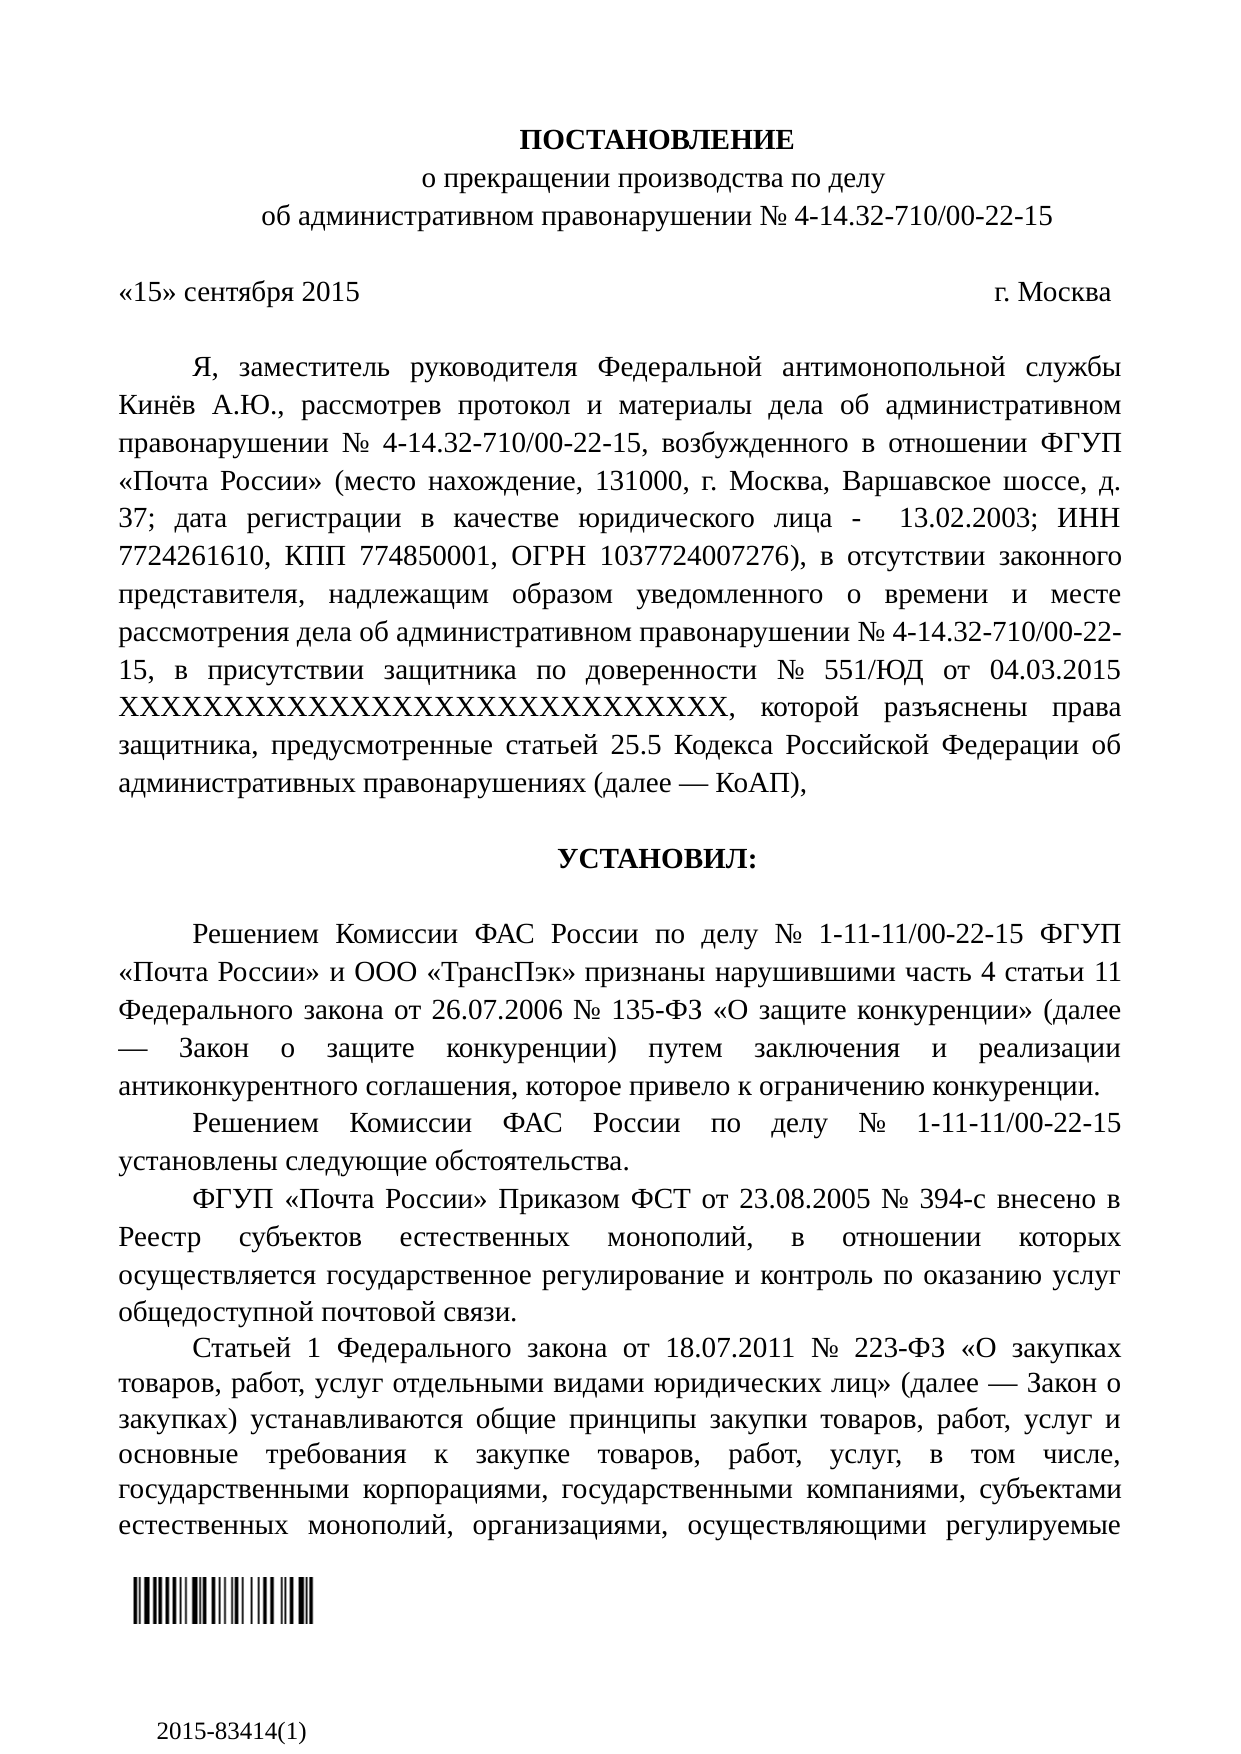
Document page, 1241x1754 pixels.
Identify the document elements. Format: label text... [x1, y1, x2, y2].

text Статьей 1 Федерального закона от 18.07.2011 № 223-ФЗ «О закупках товаров, работ, услуг отдельными видами юридических лиц» (далее — Закон о закупках) устанавливаются общие принципы закупки товаров, работ, услуг и основные требования к закупке товаров, работ, услуг, в том числе, государственными корпорациями, государственными компаниями, субъектами естественных монополий, организациями, осуществляющими регулируемые [118, 1328, 1122, 1541]
text Я, заместитель руководителя Федеральной антимонопольной службы Кинёв А.Ю., рассмотрев протокол и материалы дела об административном правонарушении № 4-14.32-710/00-22-15, возбужденного в отношении ФГУП «Почта России» (место нахождение, 131000, г. Москва, Варшавское шоссе, д. 37; дата регистрации в качестве юридического лица - 13.02.2003; ИНН 7724261610, КПП 774850001, ОГРН 1037724007276), в отсутствии законного представителя, надлежащим образом уведомленного о времени и месте рассмотрения дела об административном правонарушении № 4-14.32-710/00-22-15, в присутствии защитника по доверенности № 551/ЮД от 04.03.2015 XXXXXXXXXXXXXXXXXXXXXXXXXXXXX, которой разъяснены права защитника, предусмотренные статьей 25.5 Кодекса Российской Федерации об административных правонарушениях (далее — КоАП), [118, 345, 1122, 799]
text об административном правонарушении № 4-14.32-710/00-22-15 [118, 194, 1122, 232]
text Решением Комиссии ФАС России по делу № 1-11-11/00-22-15 установлены следующие обстоятельства. [118, 1101, 1122, 1177]
text Решением Комиссии ФАС России по делу № 1-11-11/00-22-15 ФГУП «Почта России» и ООО «ТрансПэк» признаны нарушившими часть 4 статьи 11 Федерального закона от 26.07.2006 № 135-ФЗ «О защите конкуренции» (далее — Закон о защите конкуренции) путем заключения и реализации антиконкурентного соглашения, которое привело к ограничению конкуренции. [118, 912, 1122, 1101]
text ПОСТАНОВЛЕНИЕ [118, 118, 1122, 156]
text о прекращении производства по делу [118, 156, 1122, 194]
text «15» сентября 2015 г. Москва [118, 269, 1122, 307]
picture [118, 1577, 331, 1624]
text УСТАНОВИЛ: [118, 837, 1122, 874]
text ФГУП «Почта России» Приказом ФСТ от 23.08.2005 № 394-с внесено в Реестр субъектов естественных монополий, в отношении которых осуществляется государственное регулирование и контроль по оказанию услуг общедоступной почтовой связи. [118, 1177, 1122, 1328]
